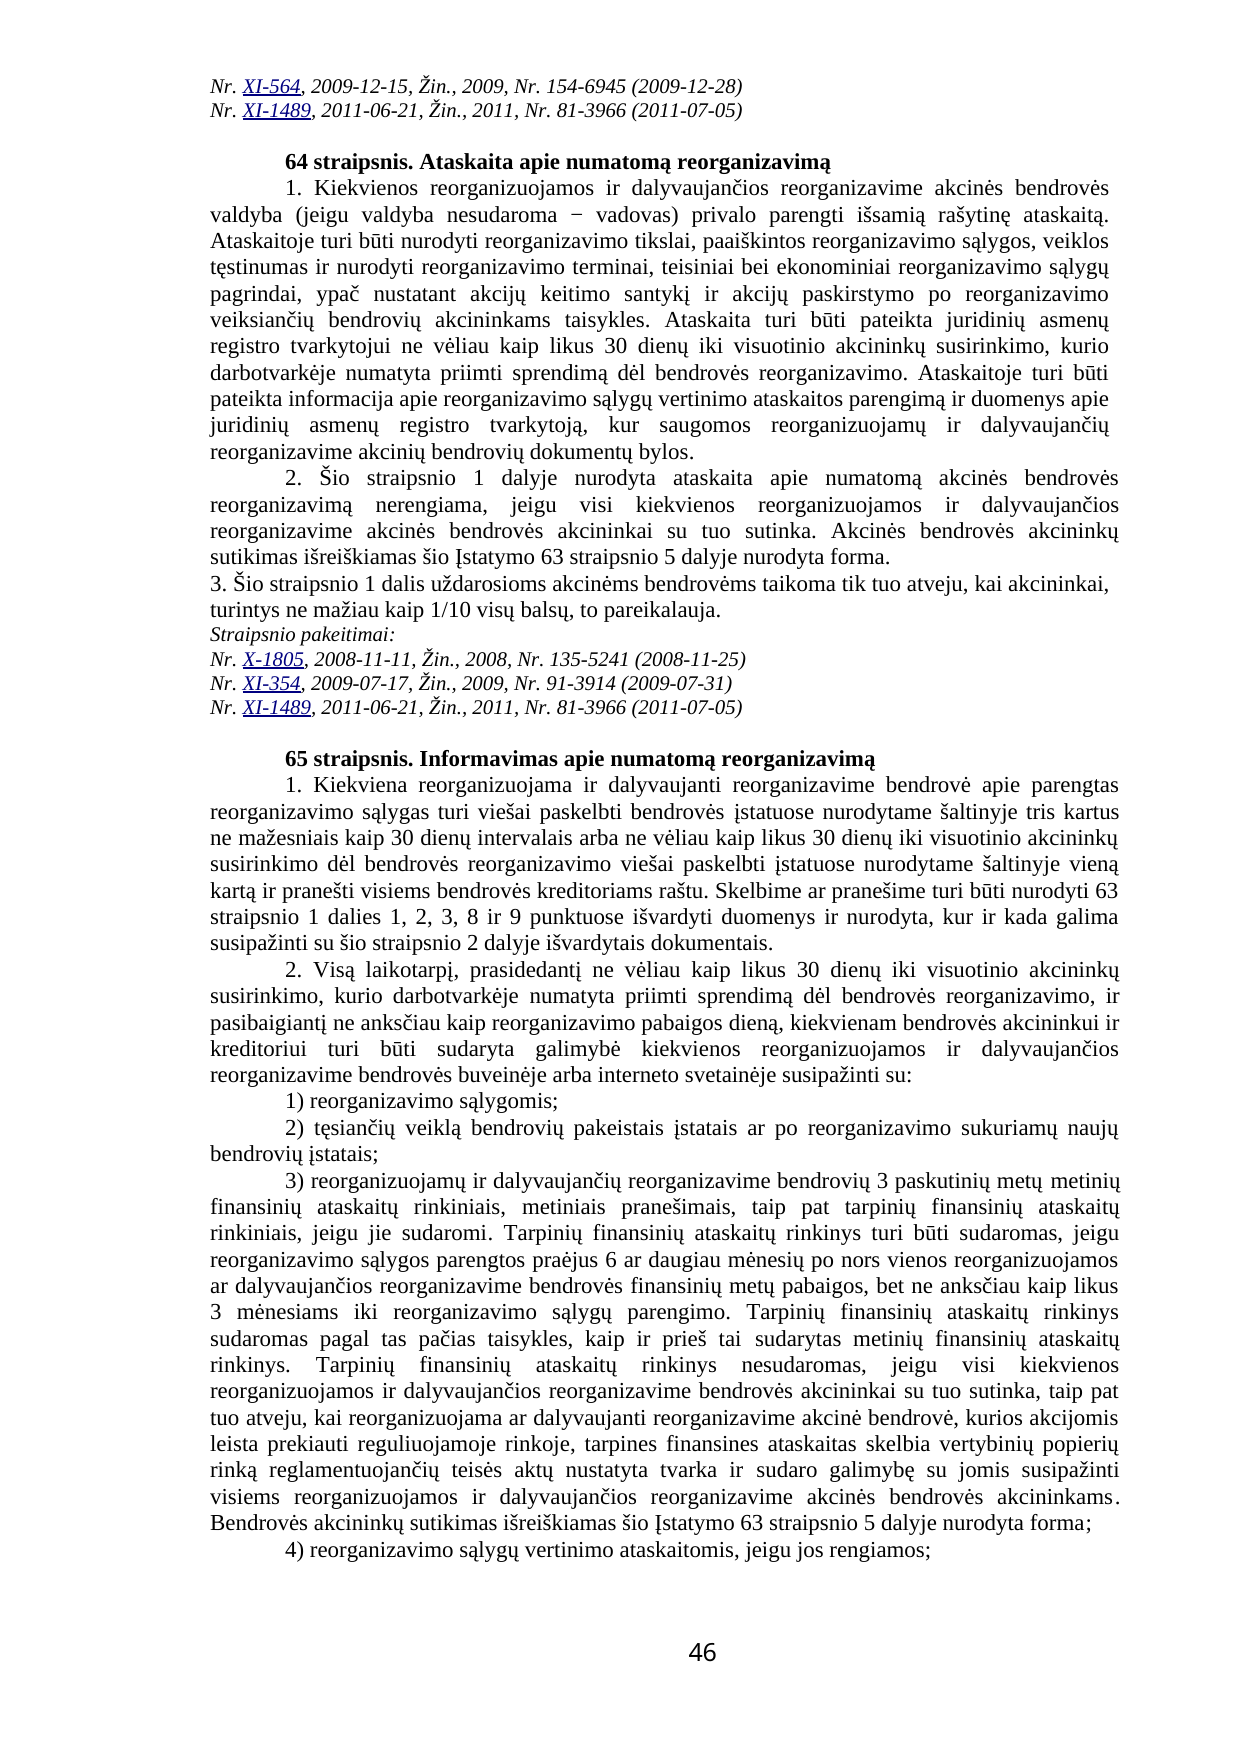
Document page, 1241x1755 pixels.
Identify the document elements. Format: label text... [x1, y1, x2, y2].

text 4) reorganizavimo sąlygų vertinimo ataskaitomis, jeigu jos rengiamos; [210, 1536, 1120, 1562]
text 3. Šio straipsnio 1 dalis uždarosioms akcinėms bendrovėms taikoma tik tuo atveju, kai akcininkai, turintys ne mažiau kaip 1/10 visų balsų, to pareikalauja. [210, 570, 1111, 622]
text 3) reorganizuojamų ir dalyvaujančių reorganizavime bendrovių 3 paskutinių metų metinių finansinių ataskaitų rinkiniais, metiniais pranešimais, taip pat tarpinių finansinių ataskaitų rinkiniais, jeigu jie sudaromi. Tarpinių finansinių ataskaitų rinkinys turi būti sudaromas, jeigu reorganizavimo sąlygos parengtos praėjus 6 ar daugiau mėnesių po nors vienos reorganizuojamos ar dalyvaujančios reorganizavime bendrovės finansinių metų pabaigos, bet ne anksčiau kaip likus 3 mėnesiams iki reorganizavimo sąlygų parengimo. Tarpinių finansinių ataskaitų rinkinys sudaromas pagal tas pačias taisykles, kaip ir prieš tai sudarytas metinių finansinių ataskaitų rinkinys. Tarpinių finansinių ataskaitų rinkinys nesudaromas, jeigu visi kiekvienos reorganizuojamos ir dalyvaujančios reorganizavime bendrovės akcininkai su tuo sutinka, taip pat tuo atveju, kai reorganizuojama ar dalyvaujanti reorganizavime akcinė bendrovė, kurios akcijomis leista prekiauti reguliuojamoje rinkoje, tarpines finansines ataskaitas skelbia vertybinių popierių rinką reglamentuojančių teisės aktų nustatyta tvarka ir sudaro galimybę su jomis susipažinti visiems reorganizuojamos ir dalyvaujančios reorganizavime akcinės bendrovės akcininkams. Bendrovės akcininkų sutikimas išreiškiamas šio Įstatymo 63 straipsnio 5 dalyje nurodyta forma; [210, 1167, 1120, 1536]
text Nr. X-1805, 2008-11-11, Žin., 2008, Nr. 135-5241 (2008-11-25) [210, 646, 1120, 671]
text 1) reorganizavimo sąlygomis; [210, 1088, 1120, 1114]
text Nr. XI-1489, 2011-06-21, Žin., 2011, Nr. 81-3966 (2011-07-05) [210, 98, 1120, 122]
text 2. Šio straipsnio 1 dalyje nurodyta ataskaita apie numatomą akcinės bendrovės reorganizavimą nerengiama, jeigu visi kiekvienos reorganizuojamos ir dalyvaujančios reorganizavime akcinės bendrovės akcininkai su tuo sutinka. Akcinės bendrovės akcininkų sutikimas išreiškiamas šio Įstatymo 63 straipsnio 5 dalyje nurodyta forma. [210, 464, 1120, 570]
text Nr. XI-354, 2009-07-17, Žin., 2009, Nr. 91-3914 (2009-07-31) [210, 671, 1120, 694]
text 1. Kiekvienos reorganizuojamos ir dalyvaujančios reorganizavime akcinės bendrovės valdyba (jeigu valdyba nesudaroma − vadovas) privalo parengti išsamią rašytinę ataskaitą. Ataskaitoje turi būti nurodyti reorganizavimo tikslai, paaiškintos reorganizavimo sąlygos, veiklos tęstinumas ir nurodyti reorganizavimo terminai, teisiniai bei ekonominiai reorganizavimo sąlygų pagrindai, ypač nustatant akcijų keitimo santykį ir akcijų paskirstymo po reorganizavimo veiksiančių bendrovių akcininkams taisykles. Ataskaita turi būti pateikta juridinių asmenų registro tvarkytojui ne vėliau kaip likus 30 dienų iki visuotinio akcininkų susirinkimo, kurio darbotvarkėje numatyta priimti sprendimą dėl bendrovės reorganizavimo. Ataskaitoje turi būti pateikta informacija apie reorganizavimo sąlygų vertinimo ataskaitos parengimą ir duomenys apie juridinių asmenų registro tvarkytoją, kur saugomos reorganizuojamų ir dalyvaujančių reorganizavime akcinių bendrovių dokumentų bylos. [210, 174, 1111, 464]
text 2) tęsiančių veiklą bendrovių pakeistais įstatais ar po reorganizavimo sukuriamų naujų bendrovių įstatais; [210, 1114, 1120, 1167]
text 1. Kiekviena reorganizuojama ir dalyvaujanti reorganizavime bendrovė apie parengtas reorganizavimo sąlygas turi viešai paskelbti bendrovės įstatuose nurodytame šaltinyje tris kartus ne mažesniais kaip 30 dienų intervalais arba ne vėliau kaip likus 30 dienų iki visuotinio akcininkų susirinkimo dėl bendrovės reorganizavimo viešai paskelbti įstatuose nurodytame šaltinyje vieną kartą ir pranešti visiems bendrovės kreditoriams raštu. Skelbime ar pranešime turi būti nurodyti 63 straipsnio 1 dalies 1, 2, 3, 8 ir 9 punktuose išvardyti duomenys ir nurodyta, kur ir kada galima susipažinti su šio straipsnio 2 dalyje išvardytais dokumentais. [210, 771, 1120, 956]
text 2. Visą laikotarpį, prasidedantį ne vėliau kaip likus 30 dienų iki visuotinio akcininkų susirinkimo, kurio darbotvarkėje numatyta priimti sprendimą dėl bendrovės reorganizavimo, ir pasibaigiantį ne anksčiau kaip reorganizavimo pabaigos dieną, kiekvienam bendrovės akcininkui ir kreditoriui turi būti sudaryta galimybė kiekvienos reorganizuojamos ir dalyvaujančios reorganizavime bendrovės buveinėje arba interneto svetainėje susipažinti su: [210, 956, 1120, 1088]
text 64 straipsnis. Ataskaita apie numatomą reorganizavimą [210, 148, 1111, 174]
text Straipsnio pakeitimai: [210, 622, 1111, 646]
text 65 straipsnis. Informavimas apie numatomą reorganizavimą [210, 745, 1120, 771]
text Nr. XI-1489, 2011-06-21, Žin., 2011, Nr. 81-3966 (2011-07-05) [210, 694, 1120, 719]
text Nr. XI-564, 2009-12-15, Žin., 2009, Nr. 154-6945 (2009-12-28) [210, 73, 1120, 98]
